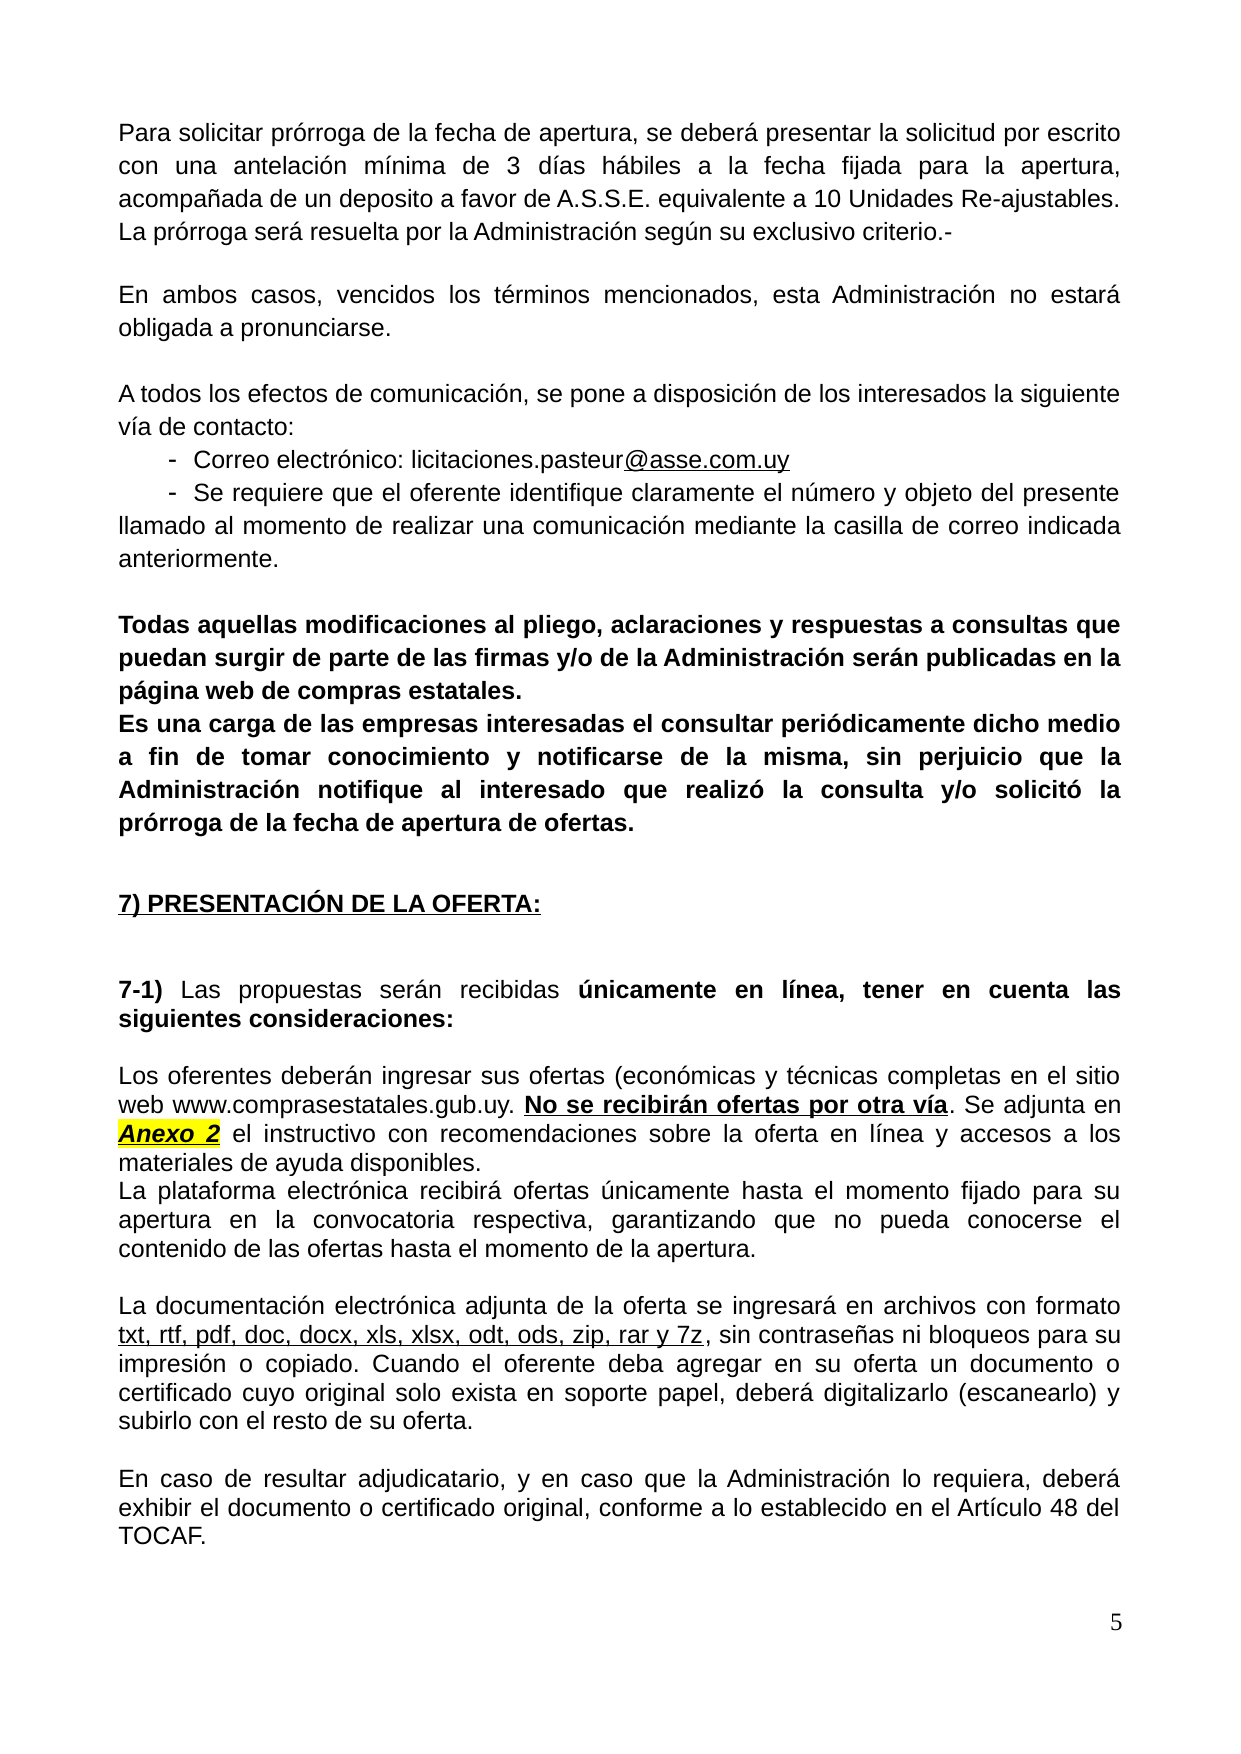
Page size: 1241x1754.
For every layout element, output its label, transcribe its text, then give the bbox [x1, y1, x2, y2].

list Correo electrónico: licitaciones.pasteur@asse.com.uy [118, 445, 1122, 474]
text 7-1) Las propuestas serán recibidas únicamente en línea, tener en cuenta las siguientes consideraciones: [118, 975, 1122, 1033]
text 7) PRESENTACIÓN DE LA OFERTA: [118, 889, 1122, 918]
text Es una carga de las empresas interesadas el consultar periódicamente dicho medio a fin de tomar conocimiento y notificarse de la misma, sin perjuicio que la Administración notifique al interesado que realizó la consulta y/o solicitó la prórroga de la fecha de apertura de ofertas. [118, 709, 1122, 837]
text Para solicitar prórroga de la fecha de apertura, se deberá presentar la solicitud por escrito con una antelación mínima de 3 días hábiles a la fecha fijada para la apertura, acompañada de un deposito a favor de A.S.S.E. equivalente a 10 Unidades Re-ajustables. La prórroga será resuelta por la Administración según su exclusivo criterio.- [118, 118, 1122, 246]
text En caso de resultar adjudicatario, y en caso que la Administración lo requiera, deberá exhibir el documento o certificado original, conforme a lo establecido en el Artículo 48 del TOCAF. [118, 1464, 1122, 1550]
text Los oferentes deberán ingresar sus ofertas (económicas y técnicas completas en el sitio web www.comprasestatales.gub.uy. No se recibirán ofertas por otra vía. Se adjunta en Anexo 2 el instructivo con recomendaciones sobre la oferta en línea y accesos a los materiales de ayuda disponibles. [118, 1061, 1122, 1176]
text La plataforma electrónica recibirá ofertas únicamente hasta el momento fijado para su apertura en la convocatoria respectiva, garantizando que no pueda conocerse el contenido de las ofertas hasta el momento de la apertura. [118, 1176, 1122, 1263]
text A todos los efectos de comunicación, se pone a disposición de los interesados la siguiente vía de contacto: [118, 379, 1122, 441]
text En ambos casos, vencidos los términos mencionados, esta Administración no estará obligada a pronunciarse. [118, 280, 1122, 341]
text Todas aquellas modificaciones al pliego, aclaraciones y respuestas a consultas que puedan surgir de parte de las firmas y/o de la Administración serán publicadas en la página web de compras estatales. [118, 610, 1122, 705]
text La documentación electrónica adjunta de la oferta se ingresará en archivos con formato txt, rtf, pdf, doc, docx, xls, xlsx, odt, ods, zip, rar y 7z, sin contraseñas ni bloqueos para su impresión o copiado. Cuando el oferente deba agregar en su oferta un documento o certificado cuyo original solo exista en soporte papel, deberá digitalizarlo (escanearlo) y subirlo con el resto de su oferta. [118, 1291, 1122, 1435]
list Se requiere que el oferente identifique claramente el número y objeto del presente llamado al momento de realizar una comunicación mediante la casilla de correo indicada anteriormente. [118, 478, 1122, 573]
